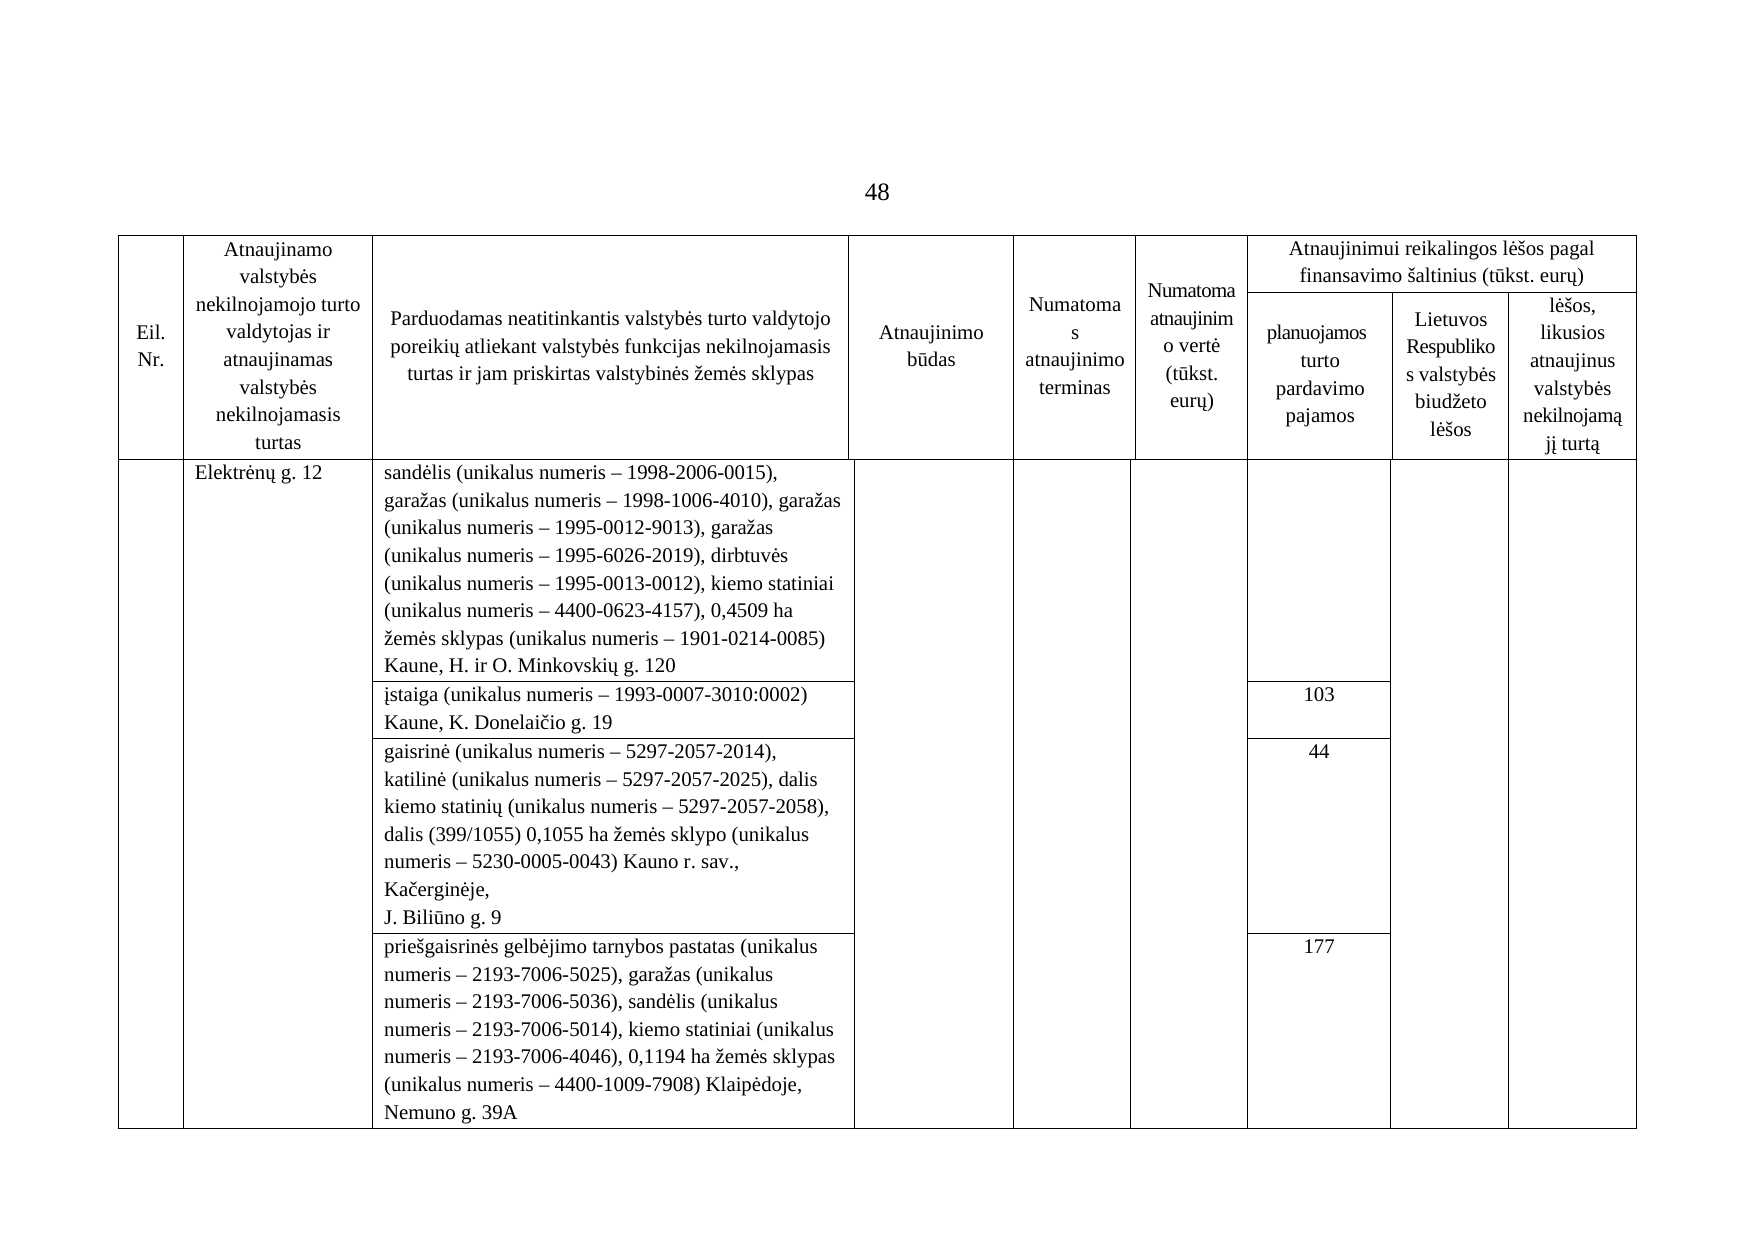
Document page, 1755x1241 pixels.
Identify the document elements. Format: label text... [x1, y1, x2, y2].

table_cell [1391, 460, 1508, 1128]
table_cell Elektrėnų g. 12 [184, 460, 372, 1128]
table_header Atnaujinamo valstybės nekilnojamojo turto valdytojas ir atnaujinamas valstybės nekilnojamasis turtas [184, 236, 372, 459]
table_cell [1248, 460, 1390, 681]
table_cell lėšos, likusios atnaujinus valstybės nekilnojamąjį turtą [1509, 293, 1636, 459]
table_cell planuojamos turto pardavimo pajamos [1248, 293, 1392, 459]
table_cell įstaiga (unikalus numeris – 1993-0007-3010:0002) Kaune, K. Donelaičio g. 19 [373, 682, 854, 738]
table_cell [1131, 460, 1247, 1128]
table_cell [1014, 460, 1130, 1128]
table_header Numatoma atnaujinimo vertė (tūkst. eurų) [1136, 236, 1247, 459]
table_cell Lietuvos Respublikos valstybės biudžeto lėšos [1393, 293, 1508, 459]
table_cell 103 [1248, 682, 1390, 738]
table_cell priešgaisrinės gelbėjimo tarnybos pastatas (unikalus numeris – 2193-7006-5025), garažas (unikalus numeris – 2193-7006-5036), sandėlis (unikalus numeris – 2193-7006-5014), kiemo statiniai (unikalus numeris – 2193-7006-4046), 0,1194 ha žemės sklypas (unikalus numeris – 4400-1009-7908) Klaipėdoje, Nemuno g. 39A [373, 934, 854, 1128]
table_header Parduodamas neatitinkantis valstybės turto valdytojo poreikių atliekant valstybės funkcijas nekilnojamasis turtas ir jam priskirtas valstybinės žemės sklypas [373, 236, 848, 459]
table_cell 44 [1248, 739, 1390, 933]
table_cell [855, 460, 1013, 1128]
table_cell [119, 460, 183, 1128]
table_cell 177 [1248, 934, 1390, 1128]
table_header Atnaujinimo būdas [849, 236, 1013, 459]
table_header Atnaujinimui reikalingos lėšos pagal finansavimo šaltinius (tūkst. eurų) [1248, 236, 1636, 292]
table_header Eil. Nr. [119, 236, 183, 459]
table_cell gaisrinė (unikalus numeris – 5297-2057-2014), katilinė (unikalus numeris – 5297-2057-2025), dalis kiemo statinių (unikalus numeris – 5297-2057-2058), dalis (399/1055) 0,1055 ha žemės sklypo (unikalus numeris – 5230-0005-0043) Kauno r. sav., Kačerginėje, J. Biliūno g. 9 [373, 739, 854, 933]
table_header Numatomas atnaujinimo terminas [1014, 236, 1135, 459]
table_cell [1509, 460, 1636, 1128]
table_cell sandėlis (unikalus numeris – 1998-2006-0015), garažas (unikalus numeris – 1998-1006-4010), garažas (unikalus numeris – 1995-0012-9013), garažas (unikalus numeris – 1995-6026-2019), dirbtuvės (unikalus numeris – 1995-0013-0012), kiemo statiniai (unikalus numeris – 4400-0623-4157), 0,4509 ha žemės sklypas (unikalus numeris – 1901-0214-0085) Kaune, H. ir O. Minkovskių g. 120 [373, 460, 854, 681]
